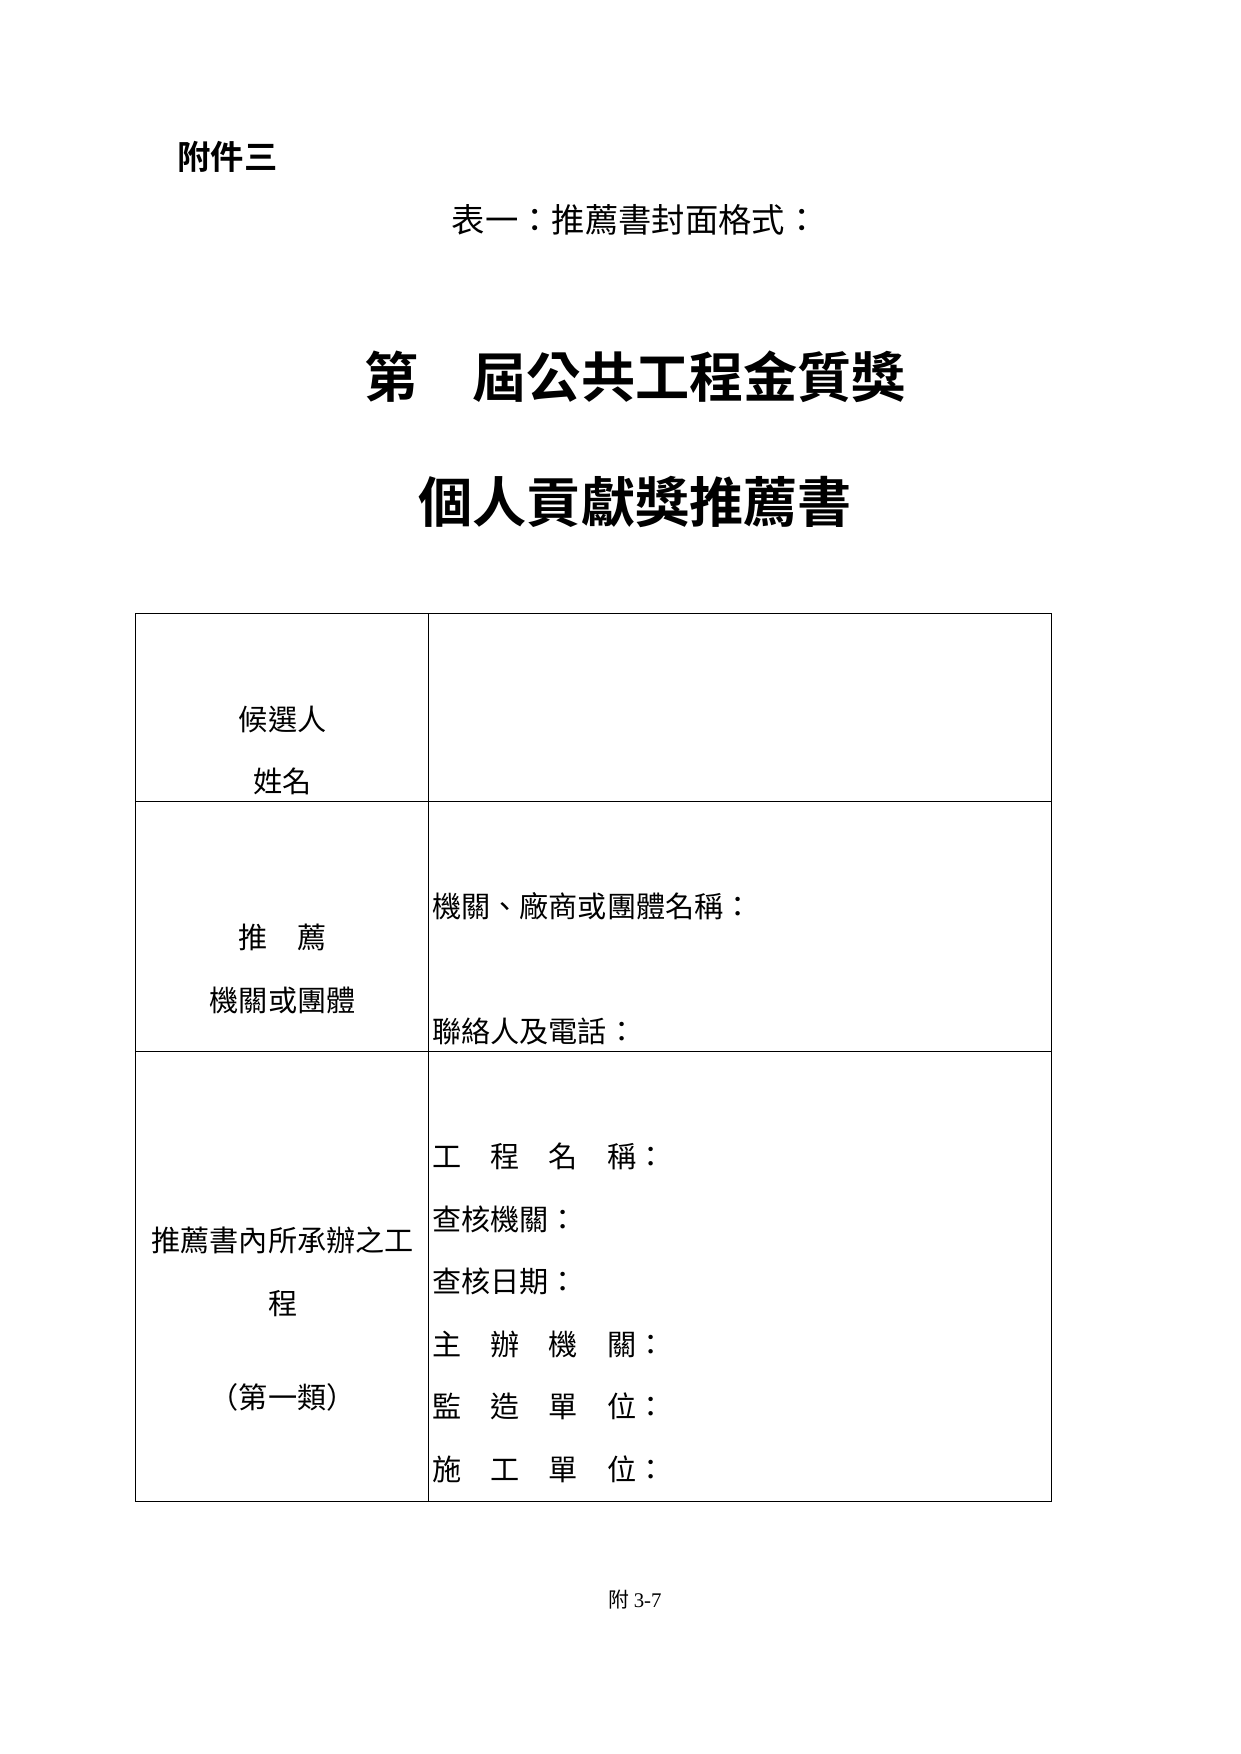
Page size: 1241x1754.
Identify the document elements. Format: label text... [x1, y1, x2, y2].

text 個人貢獻獎推薦書 [177, 426, 1092, 551]
text 表一：推薦書封面格式： [177, 176, 1092, 238]
text 附件三 [177, 113, 1146, 176]
table_cell 推 薦 機關或團體 [136, 802, 428, 1051]
table_header 候選人 姓名 [136, 614, 428, 801]
table_header [429, 614, 1051, 801]
table_cell 機關、廠商或團體名稱： 聯絡人及電話： [429, 802, 1051, 1051]
table_cell 工 程 名 稱： 查核機關： 查核日期： 主 辦 機 關： 監 造 單 位： 施 工 單 位： [429, 1052, 1051, 1501]
table_cell 推薦書內所承辦之工程 （第一類） [136, 1052, 428, 1501]
text 第 屆公共工程金質獎 [177, 301, 1092, 426]
